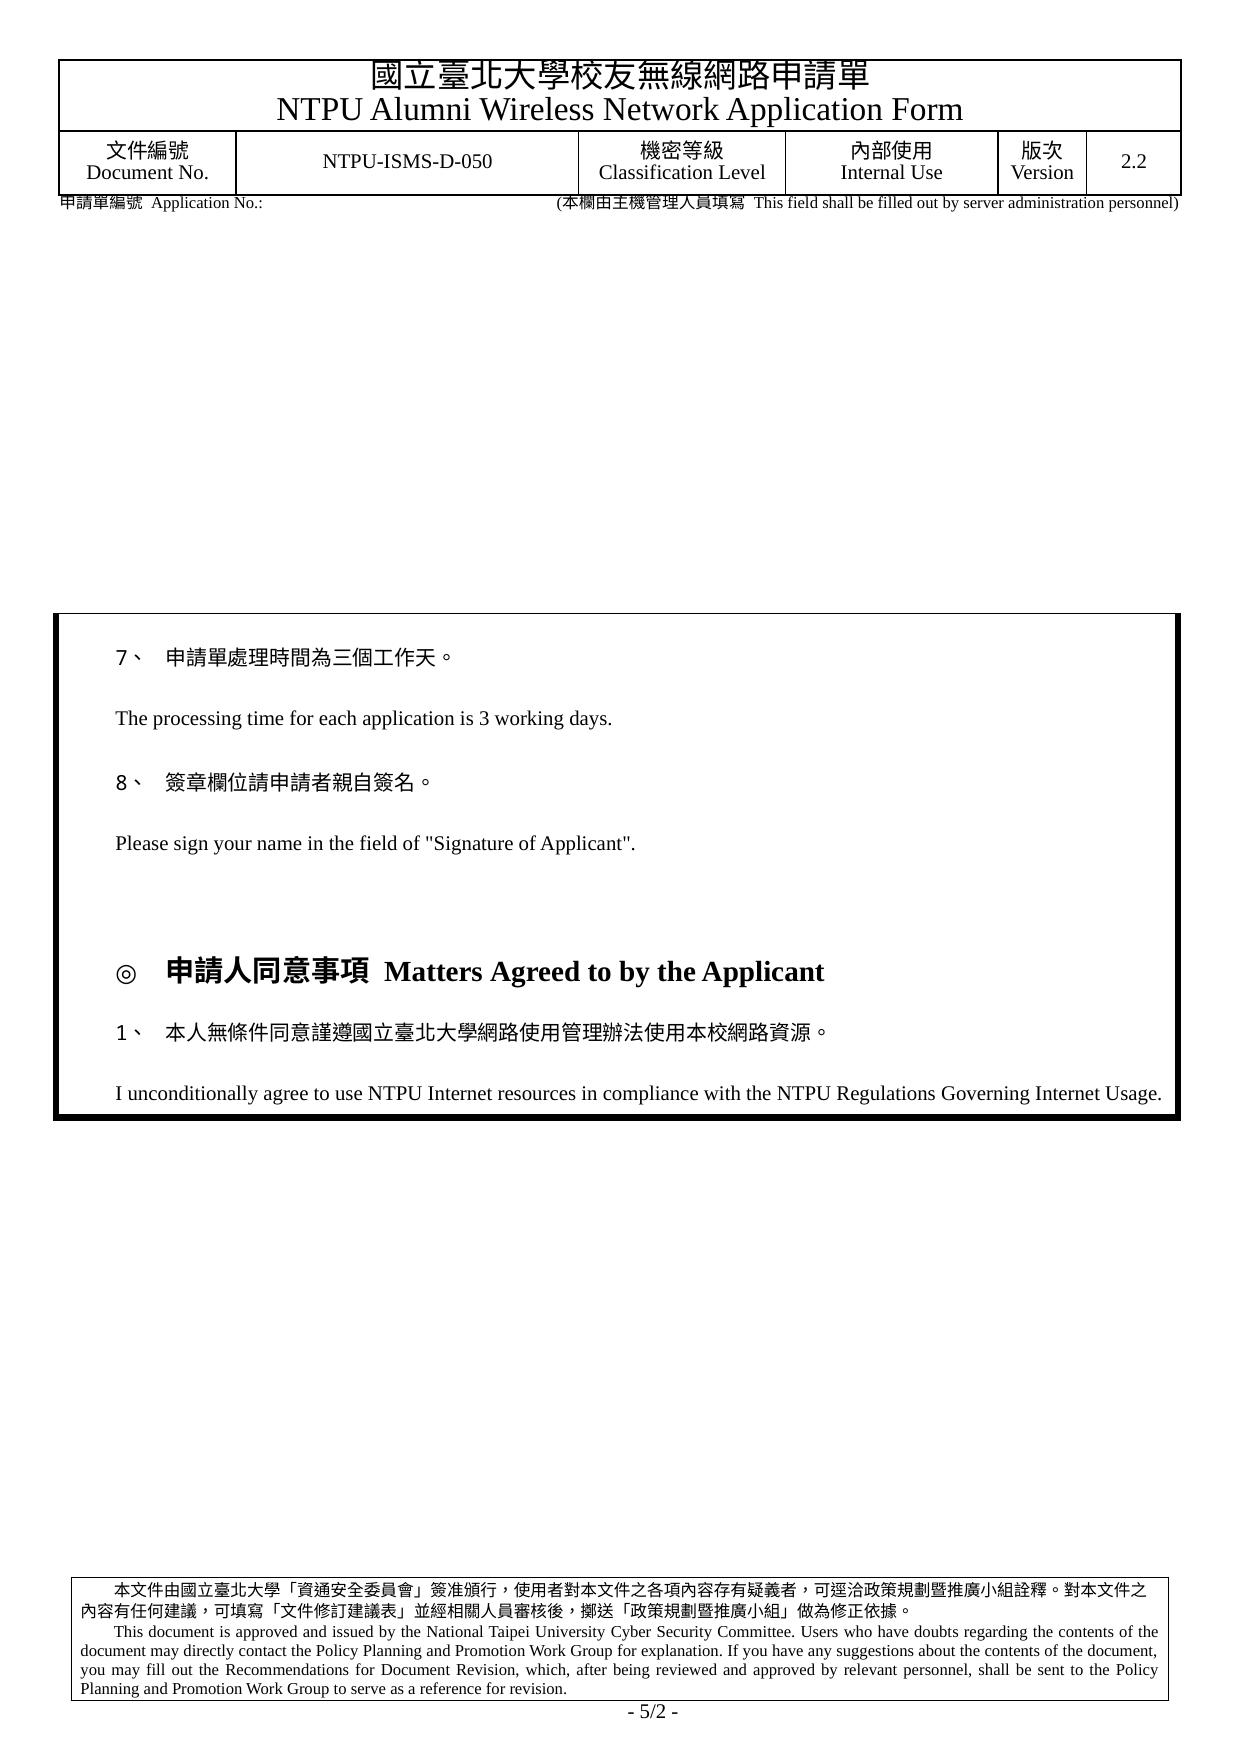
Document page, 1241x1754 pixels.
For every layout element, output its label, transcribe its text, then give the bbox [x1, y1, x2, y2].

table_cell 申請人注意事項 Important Notices for the Applicant 帳號為s+學號(例如:s49712345)。 The account is "S+student ID No."(for example：s49712345). 密碼請自取8位(含)以上，必須是英文字母、數字或符號之組合，且需含2位以上英文字母及1位以上數字，但不可包含與帳號相關的字元或子集合。使用英文字母時請注意大小寫。 The password must be a combination of letters, digits, or symbols of at least 8 characters. It must contain at least 2 letters and at least 1 digit, but cannot contain characters or subsets related to the account. Please pay attention to case when using English letters. 校內無線網路使用說明：http://sysadm.ntpu.edu.tw/wireless-1.html#ch1 。 The campus wireless network instructions: http://sysadm.ntpu.edu.tw/wireless-1.html#ch1 與本校可以做無線網路跨校漫遊的學校：http://roamingcenter.ndhu.edu.tw/?page_id=89 。 Schools that can roam across schools with NTPU's account: http://roamingcenter.ndhu.edu.tw/?page_id=89 在他校進行無線網路跨校漫遊時，帳號處請輸入：帳號@webmail.ntpu.edu.tw。 The login account is "account@webmail.ntpu.edu.tw" when roaming across the wireless network from another school. 填寫完成後請持校友卡並親送至本中心辦理；本中心不接受口頭、電話、傳真、或電子郵件等方式申辦無線網路之申請業務，敬請見諒。 After completing the form, please bring your alumni card and send it to the Computer Center for processing. Please understand that the Center currently does not accept electronic account applications via oral conversation, telephone, fax, or email. 申請單處理時間為三個工作天。 The processing time for each application is 3 working days. 簽章欄位請申請者親自簽名。 Please sign your name in the field of "Signature of Applicant". 申請人同意事項 Matters Agreed to by the Applicant 本人無條件同意謹遵國立臺北大學網路使用管理辦法使用本校網路資源。 I unconditionally agree to use NTPU Internet resources in compliance with the NTPU Regulations Governing Internet Usage. 本人未經資訊中心許可，絕不移動、修改、或窺視任何不屬於本帳號之檔案及目錄。 I will never move, modify, or view any files or directories that do not belong to this account without the permission of the Computer & Information Center. 本人若有違反上述或『台灣學術網路使用規範』禁止之事項，願受終止帳號之處分。 Should I become involved in any matters prohibited by the aforementioned regulations or the Taiwan Academic Network Usage Standards, I agree to receive disciplinary action by account termination. 為提昇本校之服務，您的資料將用於本校教學研究相關服務及其他合於本校校務運作資料項目之業務需要所為之行為，本校不會將其做為超出前述說明以外的用途，亦不會任意對其他第三者揭露。 In order to improve the University’s services, your information will be used for matters related to the services of teaching and research and other actions required for operations that are in line with the information categories required for university operations. The University will not use such information for other purposes beyond the scope explained above, nor will it disclose the information to third parties without permission. 若申請人同意上述事項，則請於申請人簽章處核章，以便進行申請作業。 If the applicant agree with the above matters, please apply seal in the field of "Signature of Applicant" to facilitate the application processing. [59, 614, 1175, 1114]
